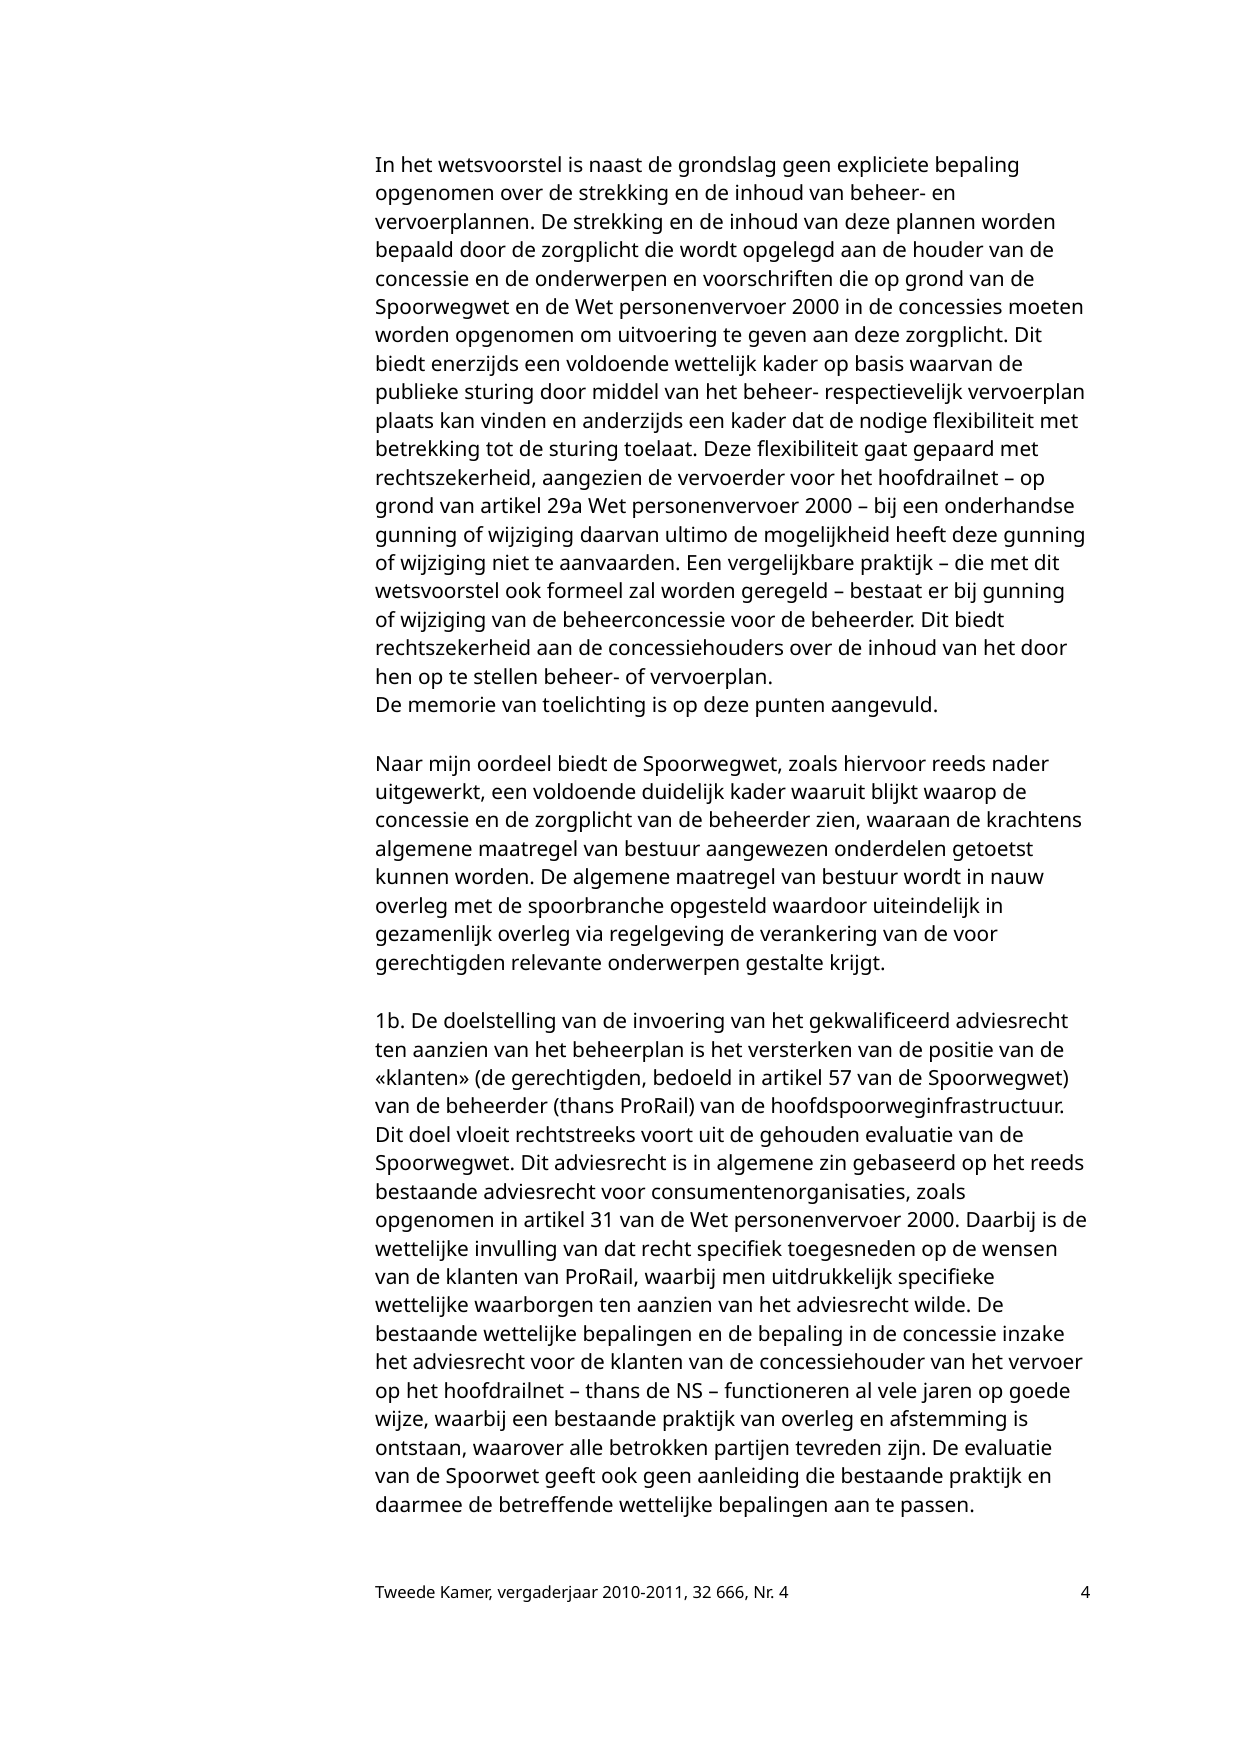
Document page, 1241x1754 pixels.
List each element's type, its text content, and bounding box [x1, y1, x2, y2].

text Tot op heden bestond er geen wettelijke grondslag voor deze plannen. Door middel van het onderhavige wetsvoorstel wordt deze grondslag opgenomen in de Spoorwegwet en de Wet personenvervoer 2000. [375, 150, 1090, 207]
text 1b. De doelstelling van de invoering van het gekwalificeerd adviesrecht ten aanzien van het beheerplan is het versterken van de positie van de «klanten» (de gerechtigden, bedoeld in artikel 57 van de Spoorwegwet) van de beheerder (thans ProRail) van de hoofdspoorweginfrastructuur. Dit doel vloeit rechtstreeks voort uit de gehouden evaluatie van de Spoorwegwet. Dit adviesrecht is in algemene zin gebaseerd op het reeds bestaande adviesrecht voor consumentenorganisaties, zoals opgenomen in artikel 31 van de Wet personenvervoer 2000. Daarbij is de wettelijke invulling van dat recht specifiek toegesneden op de wensen van de klanten van ProRail, waarbij men uitdrukkelijk specifieke wettelijke waarborgen ten aanzien van het adviesrecht wilde. De bestaande wettelijke bepalingen en de bepaling in de concessie inzake het adviesrecht voor de klanten van de concessiehouder van het vervoer op het hoofdrailnet – thans de NS – functioneren al vele jaren op goede wijze, waarbij een bestaande praktijk van overleg en afstemming is ontstaan, waarover alle betrokken partijen tevreden zijn. De evaluatie van de Spoorwet geeft ook geen aanleiding die bestaande praktijk en daarmee de betreffende wettelijke bepalingen aan te passen. Onderhavig wetsvoorstel borgt derhalve op uitdrukkelijk verzoek van de sector de positie van de klanten van de beheerder, waarbij de invulling van dat adviesrecht toegesneden is op de uitdrukkelijke wensen van de klanten van ProRail. Naar aanleiding van deze opmerking van de Afdeling advisering van de Raad is in de memorie van toelichting opgenomen waarom is afgezien van de invoering van een wettelijke verplichting advies te vragen bij de voorbereiding van het vervoerplan. [375, 1093, 1090, 1520]
text Naar mijn oordeel biedt de Spoorwegwet, zoals hiervoor reeds nader uitgewerkt, een voldoende duidelijk kader waaruit blijkt waarop de concessie en de zorgplicht van de beheerder zien, waaraan de krachtens algemene maatregel van bestuur aangewezen onderdelen getoetst kunnen worden. De algemene maatregel van bestuur wordt in nauw overleg met de spoorbranche opgesteld waardoor uiteindelijk in gezamenlijk overleg via regelgeving de verankering van de voor gerechtigden relevante onderwerpen gestalte krijgt. [375, 836, 1090, 1063]
text De memorie van toelichting is op deze punten aangevuld. [375, 777, 1090, 806]
text In het wetsvoorstel is naast de grondslag geen expliciete bepaling opgenomen over de strekking en de inhoud van beheer- en vervoerplannen. De strekking en de inhoud van deze plannen worden bepaald door de zorgplicht die wordt opgelegd aan de houder van de concessie en de onderwerpen en voorschriften die op grond van de Spoorwegwet en de Wet personenvervoer 2000 in de concessies moeten worden opgenomen om uitvoering te geven aan deze zorgplicht. Dit biedt enerzijds een voldoende wettelijk kader op basis waarvan de publieke sturing door middel van het beheer- respectievelijk vervoerplan plaats kan vinden en anderzijds een kader dat de nodige flexibiliteit met betrekking tot de sturing toelaat. Deze flexibiliteit gaat gepaard met rechtszekerheid, aangezien de vervoerder voor het hoofdrailnet – op grond van artikel 29a Wet personenvervoer 2000 – bij een onderhandse gunning of wijziging daarvan ultimo de mogelijkheid heeft deze gunning of wijziging niet te aanvaarden. Een vergelijkbare praktijk – die met dit wetsvoorstel ook formeel zal worden geregeld – bestaat er bij gunning of wijziging van de beheerconcessie voor de beheerder. Dit biedt rechtszekerheid aan de concessiehouders over de inhoud van het door hen op te stellen beheer- of vervoerplan. [375, 237, 1090, 777]
